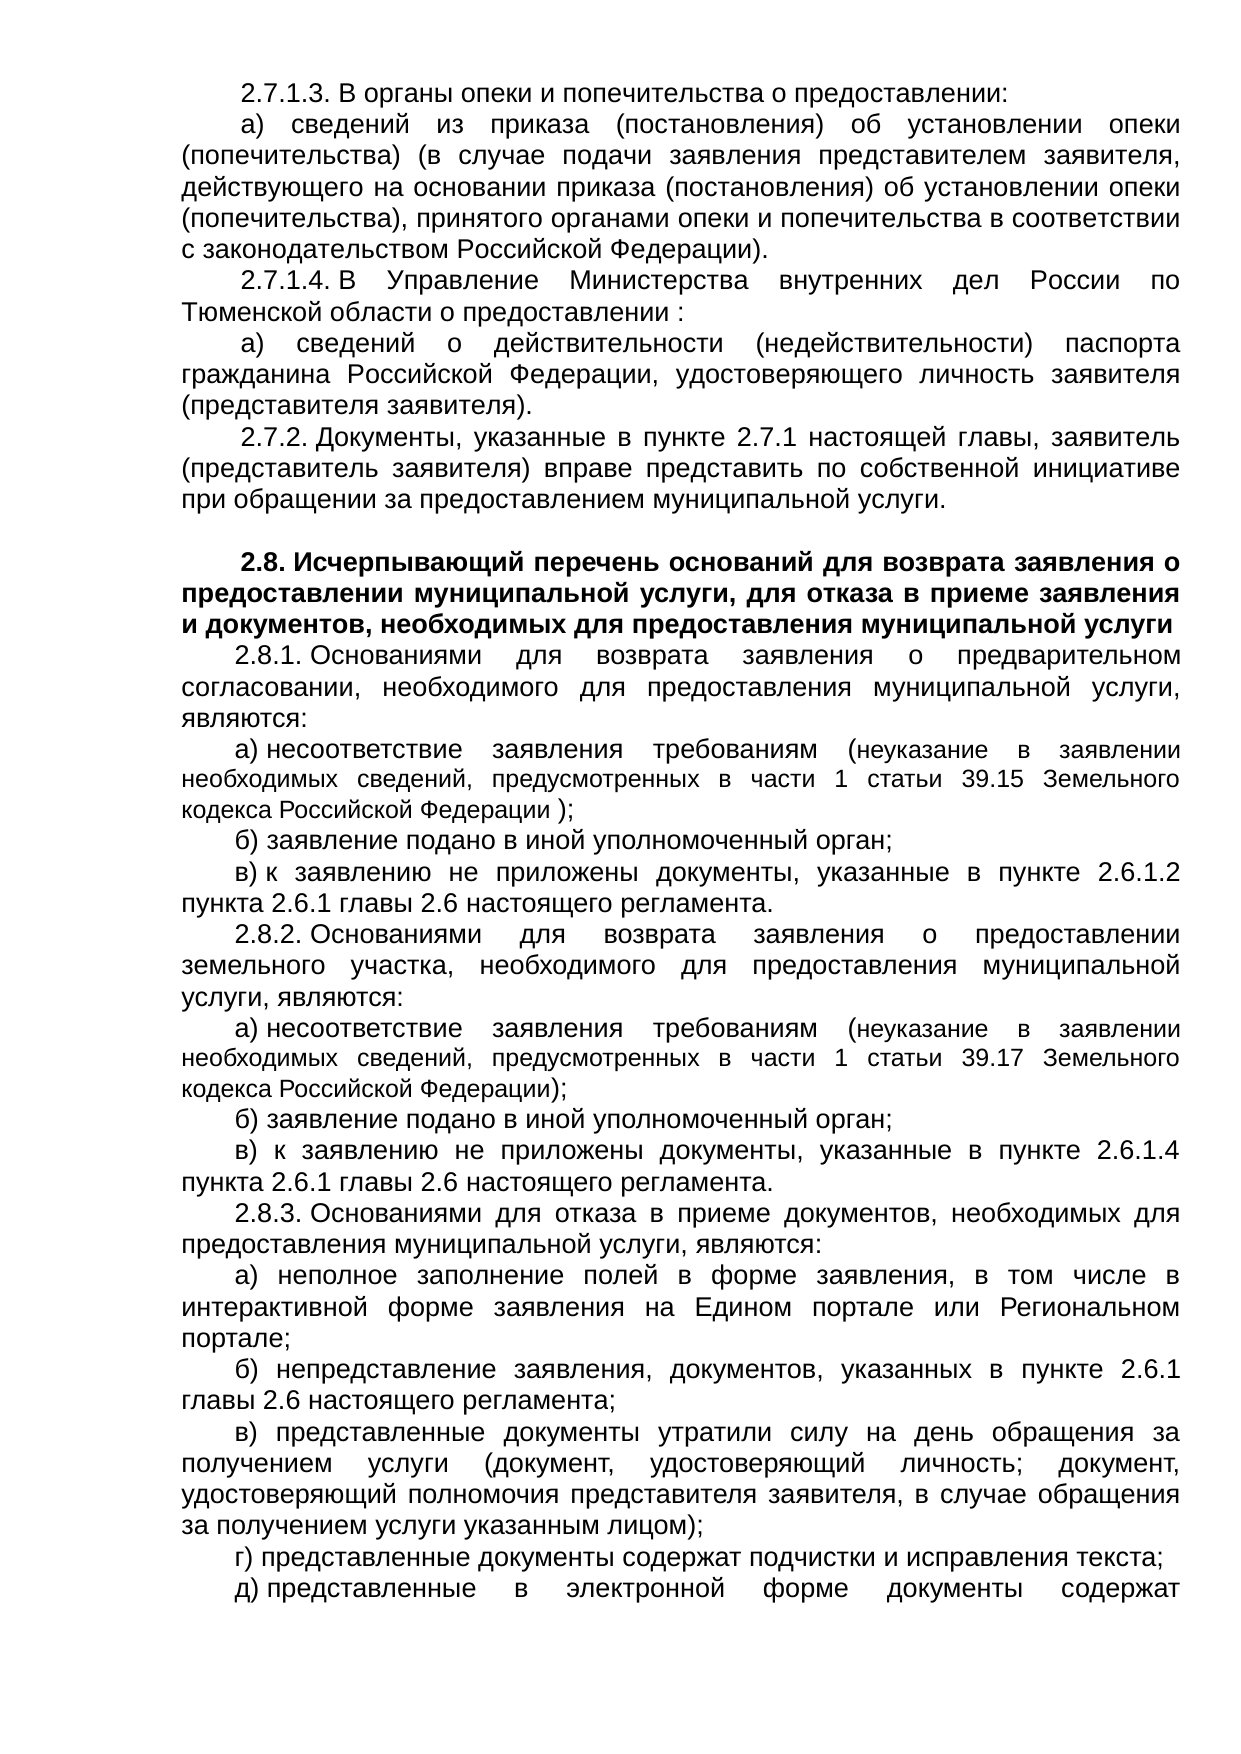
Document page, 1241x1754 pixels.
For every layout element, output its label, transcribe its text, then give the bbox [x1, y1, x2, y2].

text 2.8.2. Основаниями для возврата заявления о предоставлении земельного участка, необходимого для предоставления муниципальной услуги, являются: [181, 918, 1181, 1012]
text 2.8.1. Основаниями для возврата заявления о предварительном согласовании, необходимого для предоставления муниципальной услуги, являются: [181, 639, 1181, 733]
text 2.8.3. Основаниями для отказа в приеме документов, необходимых для предоставления муниципальной услуги, являются: [181, 1197, 1181, 1259]
text в) представленные документы утратили силу на день обращения за получением услуги (документ, удостоверяющий личность; документ, удостоверяющий полномочия представителя заявителя, в случае обращения за получением услуги указанным лицом); [181, 1416, 1181, 1541]
text б) заявление подано в иной уполномоченный орган; [181, 1103, 1181, 1134]
text б) непредставление заявления, документов, указанных в пункте 2.6.1 главы 2.6 настоящего регламента; [181, 1353, 1181, 1416]
text 2.7.1.3. В органы опеки и попечительства о предоставлении: [181, 77, 1181, 108]
text б) заявление подано в иной уполномоченный орган; [181, 824, 1181, 856]
text 2.7.1.4. В Управление Министерства внутренних дел России по Тюменской области о предоставлении : [181, 264, 1181, 327]
text а) неполное заполнение полей в форме заявления, в том числе в интерактивной форме заявления на Едином портале или Региональном портале; [181, 1259, 1181, 1353]
text 2.7.2. Документы, указанные в пункте 2.7.1 настоящей главы, заявитель (представитель заявителя) вправе представить по собственной инициативе при обращении за предоставлением муниципальной услуги. [181, 421, 1181, 514]
text а) несоответствие заявления требованиям (неуказание в заявлении необходимых сведений, предусмотренных в части 1 статьи 39.17 Земельного кодекса Российской Федерации); [181, 1012, 1181, 1103]
text д) представленные в электронной форме документы содержат [181, 1572, 1181, 1603]
text г) представленные документы содержат подчистки и исправления текста; [181, 1541, 1181, 1572]
text а) сведений из приказа (постановления) об установлении опеки (попечительства) (в случае подачи заявления представителем заявителя, действующего на основании приказа (постановления) об установлении опеки (попечительства), принятого органами опеки и попечительства в соответствии с законодательством Российской Федерации). [181, 108, 1181, 264]
text а) сведений о действительности (недействительности) паспорта гражданина Российской Федерации, удостоверяющего личность заявителя (представителя заявителя). [181, 327, 1181, 421]
text а) несоответствие заявления требованиям (неуказание в заявлении необходимых сведений, предусмотренных в части 1 статьи 39.15 Земельного кодекса Российской Федерации ); [181, 733, 1181, 824]
text в) к заявлению не приложены документы, указанные в пункте 2.6.1.2 пункта 2.6.1 главы 2.6 настоящего регламента. [181, 856, 1181, 918]
text 2.8. Исчерпывающий перечень оснований для возврата заявления о предоставлении муниципальной услуги, для отказа в приеме заявления и документов, необходимых для предоставления муниципальной услуги [181, 546, 1181, 639]
text в) к заявлению не приложены документы, указанные в пункте 2.6.1.4 пункта 2.6.1 главы 2.6 настоящего регламента. [181, 1134, 1181, 1197]
